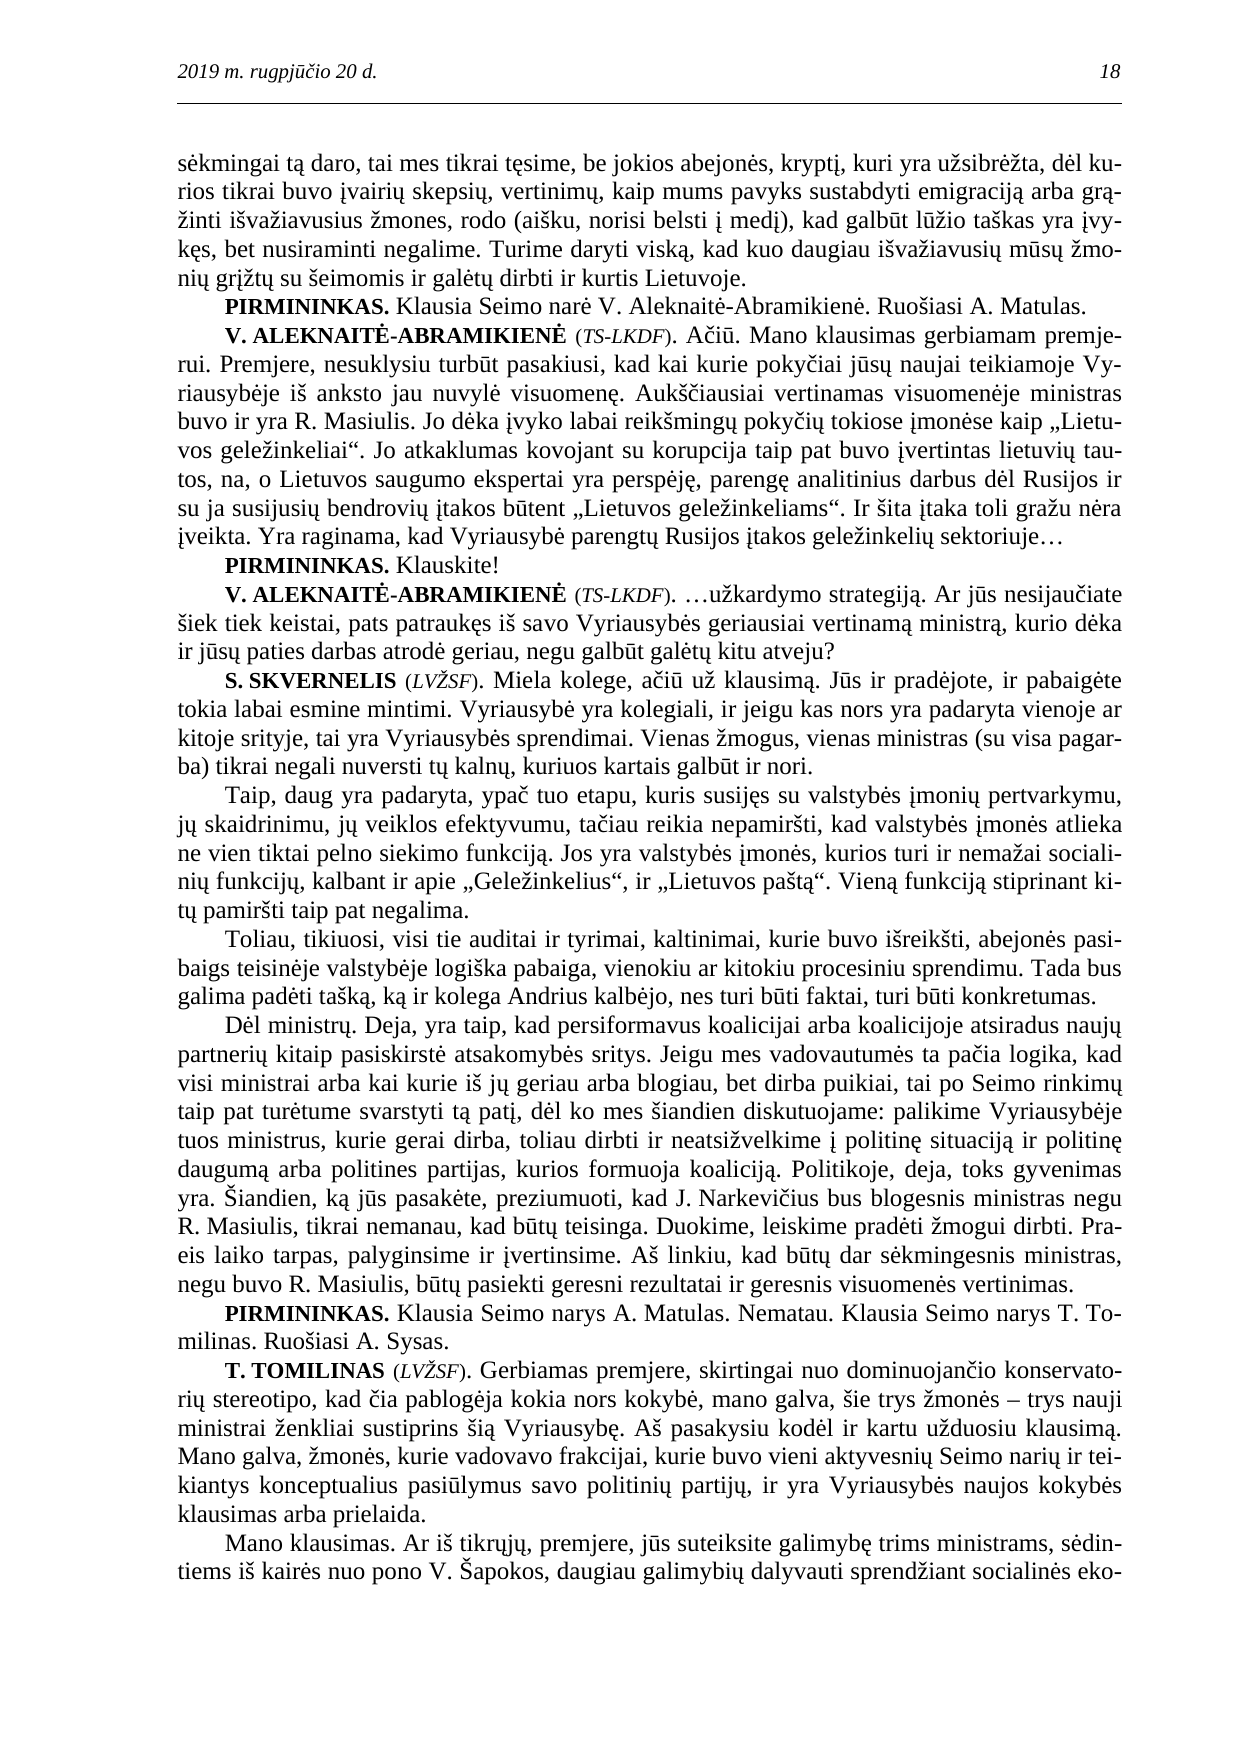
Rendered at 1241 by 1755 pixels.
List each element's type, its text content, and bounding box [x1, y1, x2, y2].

text V. ALEKNAITĖ-ABRAMIKIENĖ (TS-LKDF). …už­kar­dy­mo stra­te­gi­ją. Ar jūs ne­si­jau­čia­te šiek tiek keis­tai, pats pa­trau­kęs iš sa­vo Vy­riau­sy­bės ge­riau­siai ver­ti­na­mą mi­nist­rą, ku­rio dė­ka ir jū­sų pa­ties dar­bas at­ro­dė ge­riau, ne­gu gal­būt ga­lė­tų ki­tu at­ve­ju? [177, 579, 1122, 665]
text sėk­min­gai tą da­ro, tai mes tik­rai tę­si­me, be jo­kios abe­jo­nės, kryp­tį, ku­ri yra už­si­brėž­ta, dėl ku­rios tik­rai bu­vo įvai­rių skep­sių, ver­ti­ni­mų, kaip mums pa­vyks su­stab­dy­ti emig­ra­ci­ją ar­ba grą­žin­ti iš­va­žia­vu­sius žmo­nes, ro­do (aiš­ku, no­ri­si bels­ti į me­dį), kad gal­būt lū­žio taš­kas yra įvy­kęs, bet nu­si­ra­min­ti ne­ga­li­me. Tu­ri­me da­ry­ti vis­ką, kad kuo dau­giau iš­va­žia­vu­sių mū­sų žmo­nių grįž­tų su šei­mo­mis ir ga­lė­tų dirb­ti ir kur­tis Lie­tu­vo­je. [177, 148, 1122, 291]
text Taip, daug yra pa­da­ry­ta, ypač tuo eta­pu, ku­ris su­si­jęs su vals­ty­bės įmo­nių per­tvar­ky­mu, jų skaid­ri­ni­mu, jų veik­los efek­ty­vu­mu, ta­čiau rei­kia ne­pa­mirš­ti, kad vals­ty­bės įmo­nės at­lie­ka ne vien tik­tai pel­no sie­ki­mo funk­ci­ją. Jos yra vals­ty­bės įmo­nės, ku­rios tu­ri ir ne­ma­žai so­cia­li­nių funk­ci­jų, kal­bant ir apie „Ge­le­žin­ke­lius“, ir „Lie­tu­vos paš­tą“. Vie­ną funk­ci­ją stip­ri­nant ki­tų pa­mirš­ti taip pat ne­ga­li­ma. [177, 780, 1122, 924]
text PIRMININKAS. Klaus­ki­te! [177, 550, 1122, 579]
text Dėl mi­nist­rų. De­ja, yra taip, kad per­si­for­ma­vus ko­a­li­ci­jai ar­ba ko­a­li­ci­jo­je at­si­ra­dus nau­jų part­ne­rių ki­taip pa­si­skirs­tė at­sa­ko­my­bės sri­tys. Jei­gu mes va­do­vau­tu­mės ta pa­čia lo­gi­ka, kad vi­si mi­nist­rai ar­ba kai ku­rie iš jų ge­riau ar­ba blo­giau, bet dir­ba pui­kiai, tai po Sei­mo rin­ki­mų taip pat tu­rė­tu­me svars­ty­ti tą pa­tį, dėl ko mes šian­dien dis­ku­tuo­ja­me: pa­li­ki­me Vy­riau­sy­bė­je tuos mi­nist­rus, ku­rie ge­rai dir­ba, to­liau dirb­ti ir neat­si­žvel­ki­me į po­li­ti­nę si­tu­a­ci­ją ir po­li­ti­nę dau­gu­mą ar­ba po­li­ti­nes par­ti­jas, ku­rios for­muo­ja ko­a­li­ci­ją. Po­li­ti­ko­je, de­ja, toks gy­ve­ni­mas yra. Šian­dien, ką jūs pa­sa­kė­te, pre­ziu­muo­ti, kad J. Nar­ke­vi­čius bus blo­ges­nis mi­nist­ras ne­gu R. Ma­siu­lis, tik­rai ne­ma­nau, kad bū­tų tei­sin­ga. Duo­ki­me, leis­ki­me pra­dė­ti žmo­gui dirb­ti. Pra­eis lai­ko tar­pas, pa­ly­gin­si­me ir įver­tin­si­me. Aš lin­kiu, kad bū­tų dar sėk­min­ges­nis mi­nist­ras, ne­gu bu­vo R. Ma­siu­lis, bū­tų pa­siek­ti ge­res­ni re­zul­ta­tai ir ge­res­nis vi­suo­me­nės ver­ti­ni­mas. [177, 1010, 1122, 1298]
text V. ALEKNAITĖ-ABRAMIKIENĖ (TS-LKDF). Ačiū. Ma­no klau­si­mas ger­bia­mam prem­je­rui. Prem­je­re, ne­su­kly­siu tur­būt pa­sa­kiu­si, kad kai ku­rie po­ky­čiai jū­sų nau­jai tei­kia­mo­je Vy­riau­sy­bė­je iš anks­to jau nu­vy­lė vi­suo­me­nę. Aukš­čiau­siai ver­ti­na­mas vi­suo­me­nė­je mi­nist­ras bu­vo ir yra R. Ma­siu­lis. Jo dė­ka įvy­ko la­bai reikš­min­gų po­ky­čių to­kio­se įmo­nė­se kaip „Lie­tu­vos ge­le­žin­ke­liai“. Jo at­kak­lu­mas ko­vo­jant su ko­rup­ci­ja taip pat bu­vo įver­tin­tas lie­tu­vių tau­tos, na, o Lie­tu­vos sau­gu­mo eks­per­tai yra per­spė­ję, pa­ren­gę ana­li­ti­nius dar­bus dėl Ru­si­jos ir su ja su­si­ju­sių ben­dro­vių įta­kos bū­tent „Lie­tu­vos ge­le­žin­ke­liams“. Ir ši­ta įta­ka to­li gra­žu nė­ra įveik­ta. Yra ra­gi­na­ma, kad Vy­riau­sy­bė pa­reng­tų Ru­si­jos įta­kos ge­le­žin­ke­lių sek­to­riu­je… [177, 320, 1122, 550]
text To­liau, ti­kiuo­si, vi­si tie au­di­tai ir ty­ri­mai, kal­ti­ni­mai, ku­rie bu­vo iš­reikš­ti, abe­jo­nės pa­si­baigs tei­si­nė­je vals­ty­bė­je lo­giš­ka pa­bai­ga, vie­no­kiu ar ki­to­kiu pro­ce­si­niu spren­di­mu. Ta­da bus ga­li­ma pa­dė­ti taš­ką, ką ir ko­le­ga An­drius kal­bė­jo, nes tu­ri bū­ti fak­tai, tu­ri bū­ti kon­kre­tu­mas. [177, 924, 1122, 1010]
text PIRMININKAS. Klau­sia Sei­mo na­rys A. Ma­tu­las. Ne­ma­tau. Klau­sia Sei­mo na­rys T. To­mi­li­nas. Ruo­šia­si A. Sy­sas. [177, 1298, 1122, 1355]
text T. TOMILINAS (LVŽSF). Ger­bia­mas prem­je­re, skir­tin­gai nuo do­mi­nuo­jan­čio kon­ser­va­to­rių ste­re­o­ti­po, kad čia pa­blo­gė­ja ko­kia nors ko­ky­bė, ma­no gal­va, šie trys žmo­nės – trys nau­ji mi­nist­rai žen­kliai su­stip­rins šią Vy­riau­sy­bę. Aš pa­sa­ky­siu ko­dėl ir kar­tu už­duo­siu klau­si­mą. Ma­no gal­va, žmo­nės, ku­rie va­do­va­vo frak­ci­jai, ku­rie bu­vo vie­ni ak­ty­ves­nių Sei­mo na­rių ir tei­kian­tys kon­cep­tu­a­lius pa­siū­ly­mus sa­vo po­li­ti­nių par­ti­jų, ir yra Vy­riau­sy­bės nau­jos ko­ky­bės klau­si­mas ar­ba prie­lai­da. [177, 1355, 1122, 1528]
text PIRMININKAS. Klau­sia Sei­mo na­rė V. Alek­nai­tė-Ab­ra­mi­kie­nė. Ruo­šia­si A. Ma­tu­las. [177, 291, 1122, 320]
text S. SKVERNELIS (LVŽSF). Mie­la ko­le­ge, ačiū už klau­si­mą. Jūs ir pra­dė­jo­te, ir pa­bai­gė­te to­kia la­bai es­mi­ne min­ti­mi. Vy­riau­sy­bė yra ko­le­gia­li, ir jei­gu kas nors yra pa­da­ry­ta vie­no­je ar ki­to­je sri­ty­je, tai yra Vy­riau­sy­bės spren­di­mai. Vie­nas žmo­gus, vie­nas mi­nist­ras (su vi­sa pa­gar­ba) tik­rai ne­ga­li nu­vers­ti tų kal­nų, ku­riuos kar­tais gal­būt ir no­ri. [177, 665, 1122, 780]
text Ma­no klau­si­mas. Ar iš tik­rų­jų, prem­je­re, jūs su­teik­si­te ga­li­my­bę trims mi­nist­rams, sė­din­tiems iš kai­rės nuo po­no V. Ša­po­kos, dau­giau ga­li­my­bių da­ly­vau­ti spren­džiant so­cia­li­nės eko­ [177, 1528, 1122, 1585]
